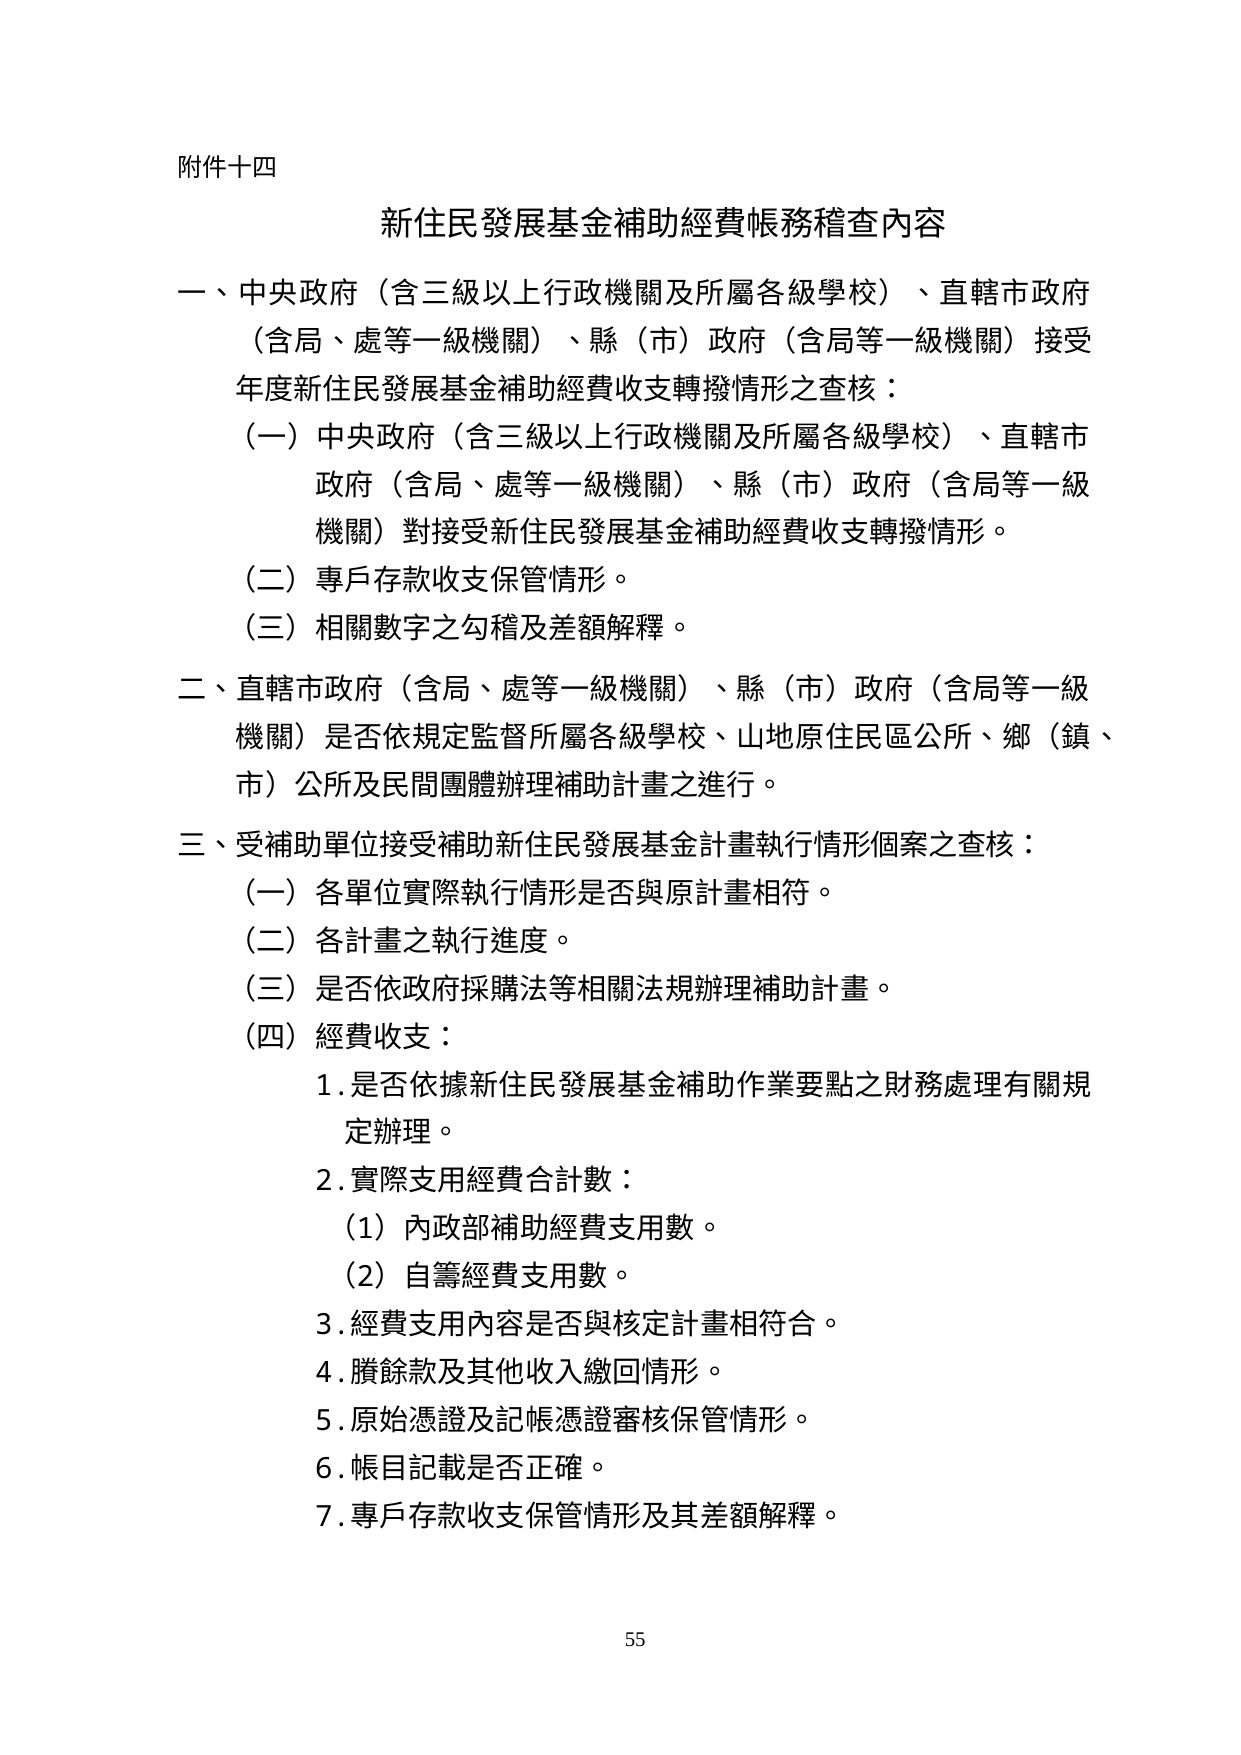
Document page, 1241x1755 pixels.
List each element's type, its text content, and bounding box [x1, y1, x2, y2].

text （1）內政部補助經費支用數。 [327, 1200, 1093, 1248]
text （一）中央政府（含三級以上行政機關及所屬各級學校）、直轄市政府（含局、處等一級機關）、縣（市）政府（含局等一級機關）對接受新住民發展基金補助經費收支轉撥情形。 [227, 409, 1093, 552]
text 5.原始憑證及記帳憑證審核保管情形。 [315, 1392, 1093, 1440]
text （三）相關數字之勾稽及差額解釋。 [227, 600, 1093, 648]
text （一）各單位實際執行情形是否與原計畫相符。 [227, 865, 1093, 913]
text 三、受補助單位接受補助新住民發展基金計畫執行情形個案之查核： [177, 817, 1093, 865]
text 新住民發展基金補助經費帳務稽查內容 [233, 197, 1093, 245]
text （二）專戶存款收支保管情形。 [227, 552, 1093, 600]
text （四）經費收支： [227, 1009, 1093, 1057]
text 二、直轄市政府（含局、處等一級機關）、縣（市）政府（含局等一級機關）是否依規定監督所屬各級學校、山地原住民區公所、鄉（鎮、市）公所及民間團體辦理補助計畫之進行。 [177, 661, 1093, 804]
text 一、中央政府（含三級以上行政機關及所屬各級學校）、直轄市政府（含局、處等一級機關）、縣（市）政府（含局等一級機關）接受年度新住民發展基金補助經費收支轉撥情形之查核： [177, 265, 1093, 409]
text （三）是否依政府採購法等相關法規辦理補助計畫。 [227, 961, 1093, 1009]
text 3.經費支用內容是否與核定計畫相符合。 [315, 1296, 1093, 1344]
text （二）各計畫之執行進度。 [227, 913, 1093, 961]
text 6.帳目記載是否正確。 [315, 1440, 1093, 1488]
text （2）自籌經費支用數。 [327, 1248, 1093, 1296]
text 1.是否依據新住民發展基金補助作業要點之財務處理有關規定辦理。 [315, 1057, 1093, 1152]
text 7.專戶存款收支保管情形及其差額解釋。 [315, 1488, 1093, 1536]
text 2.實際支用經費合計數： [315, 1152, 1093, 1200]
text 4.賸餘款及其他收入繳回情形。 [315, 1344, 1093, 1392]
text 附件十四 [177, 143, 1093, 184]
